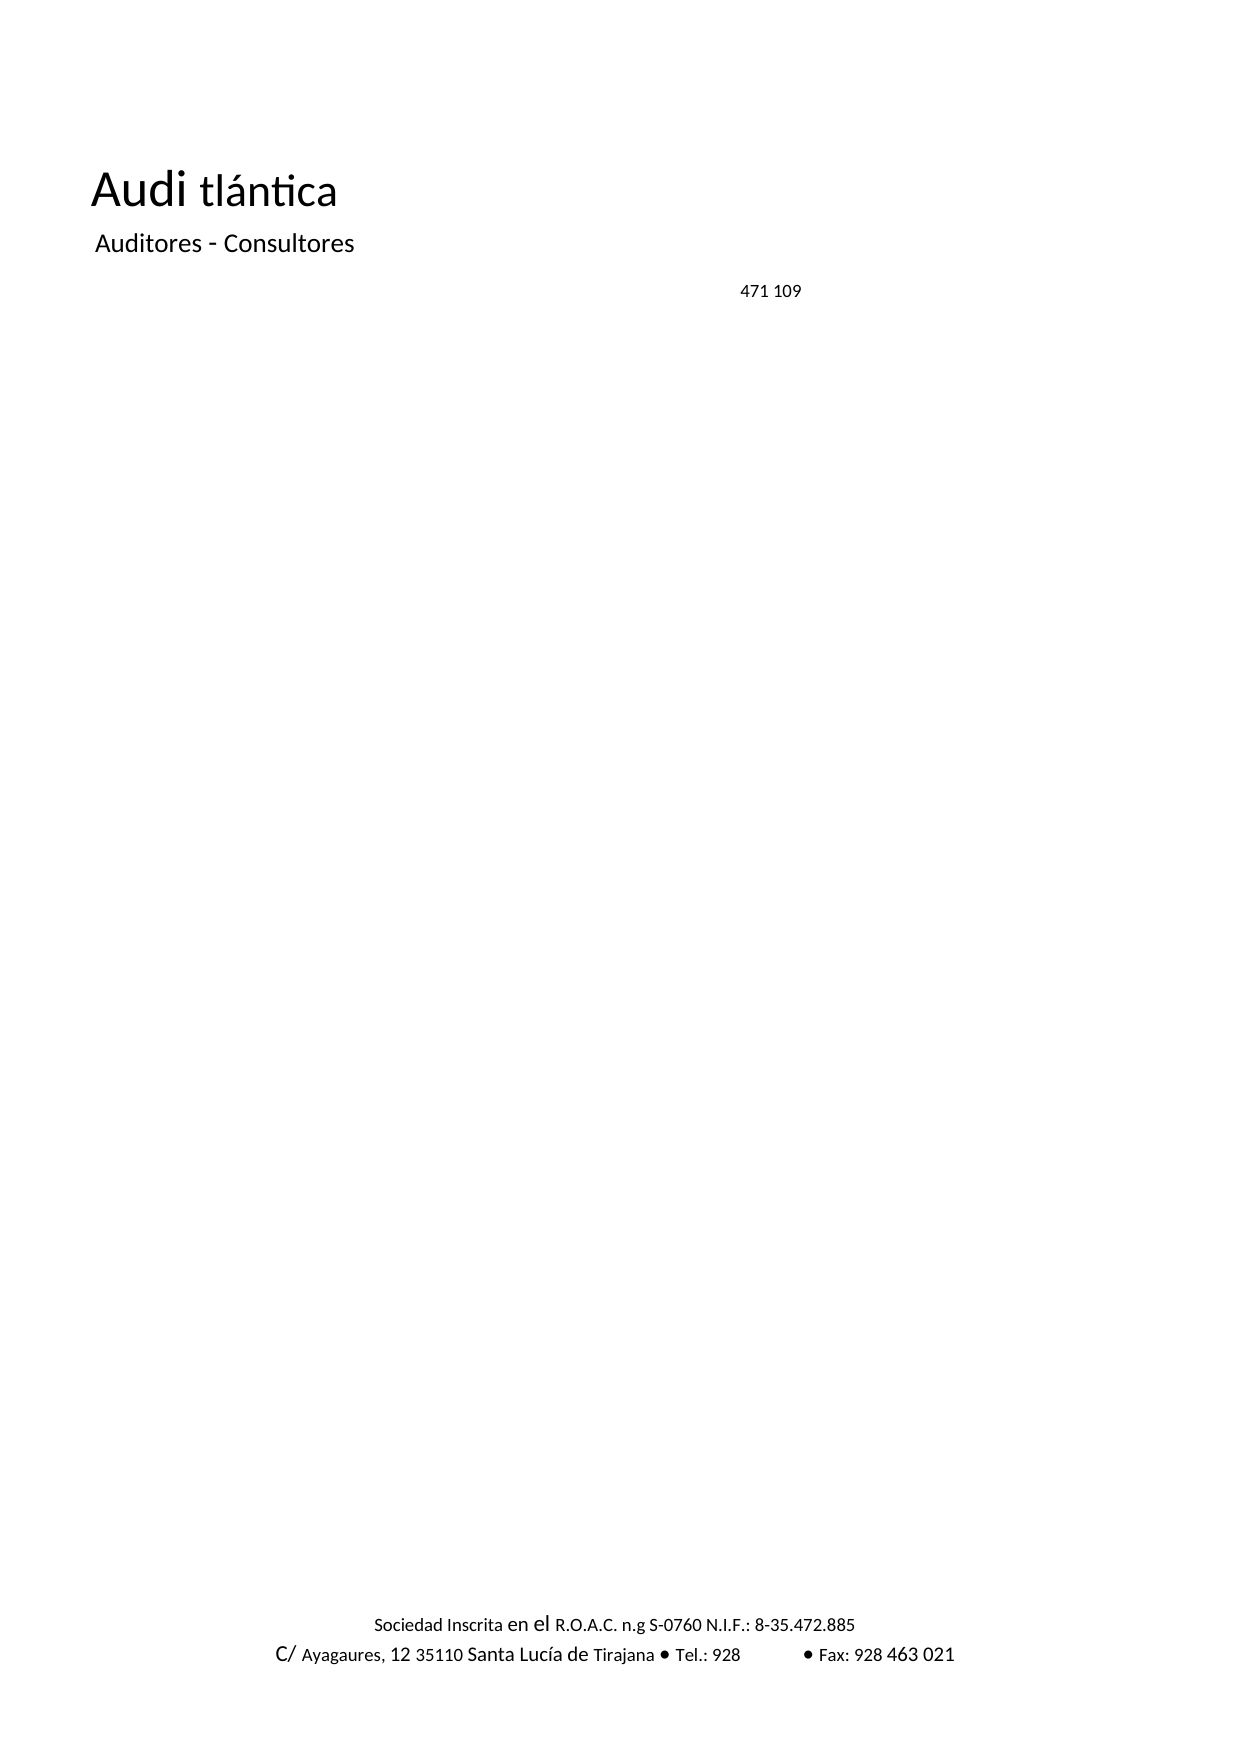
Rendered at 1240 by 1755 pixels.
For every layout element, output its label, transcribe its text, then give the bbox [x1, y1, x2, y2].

text 471 109 [489, 279, 1056, 302]
